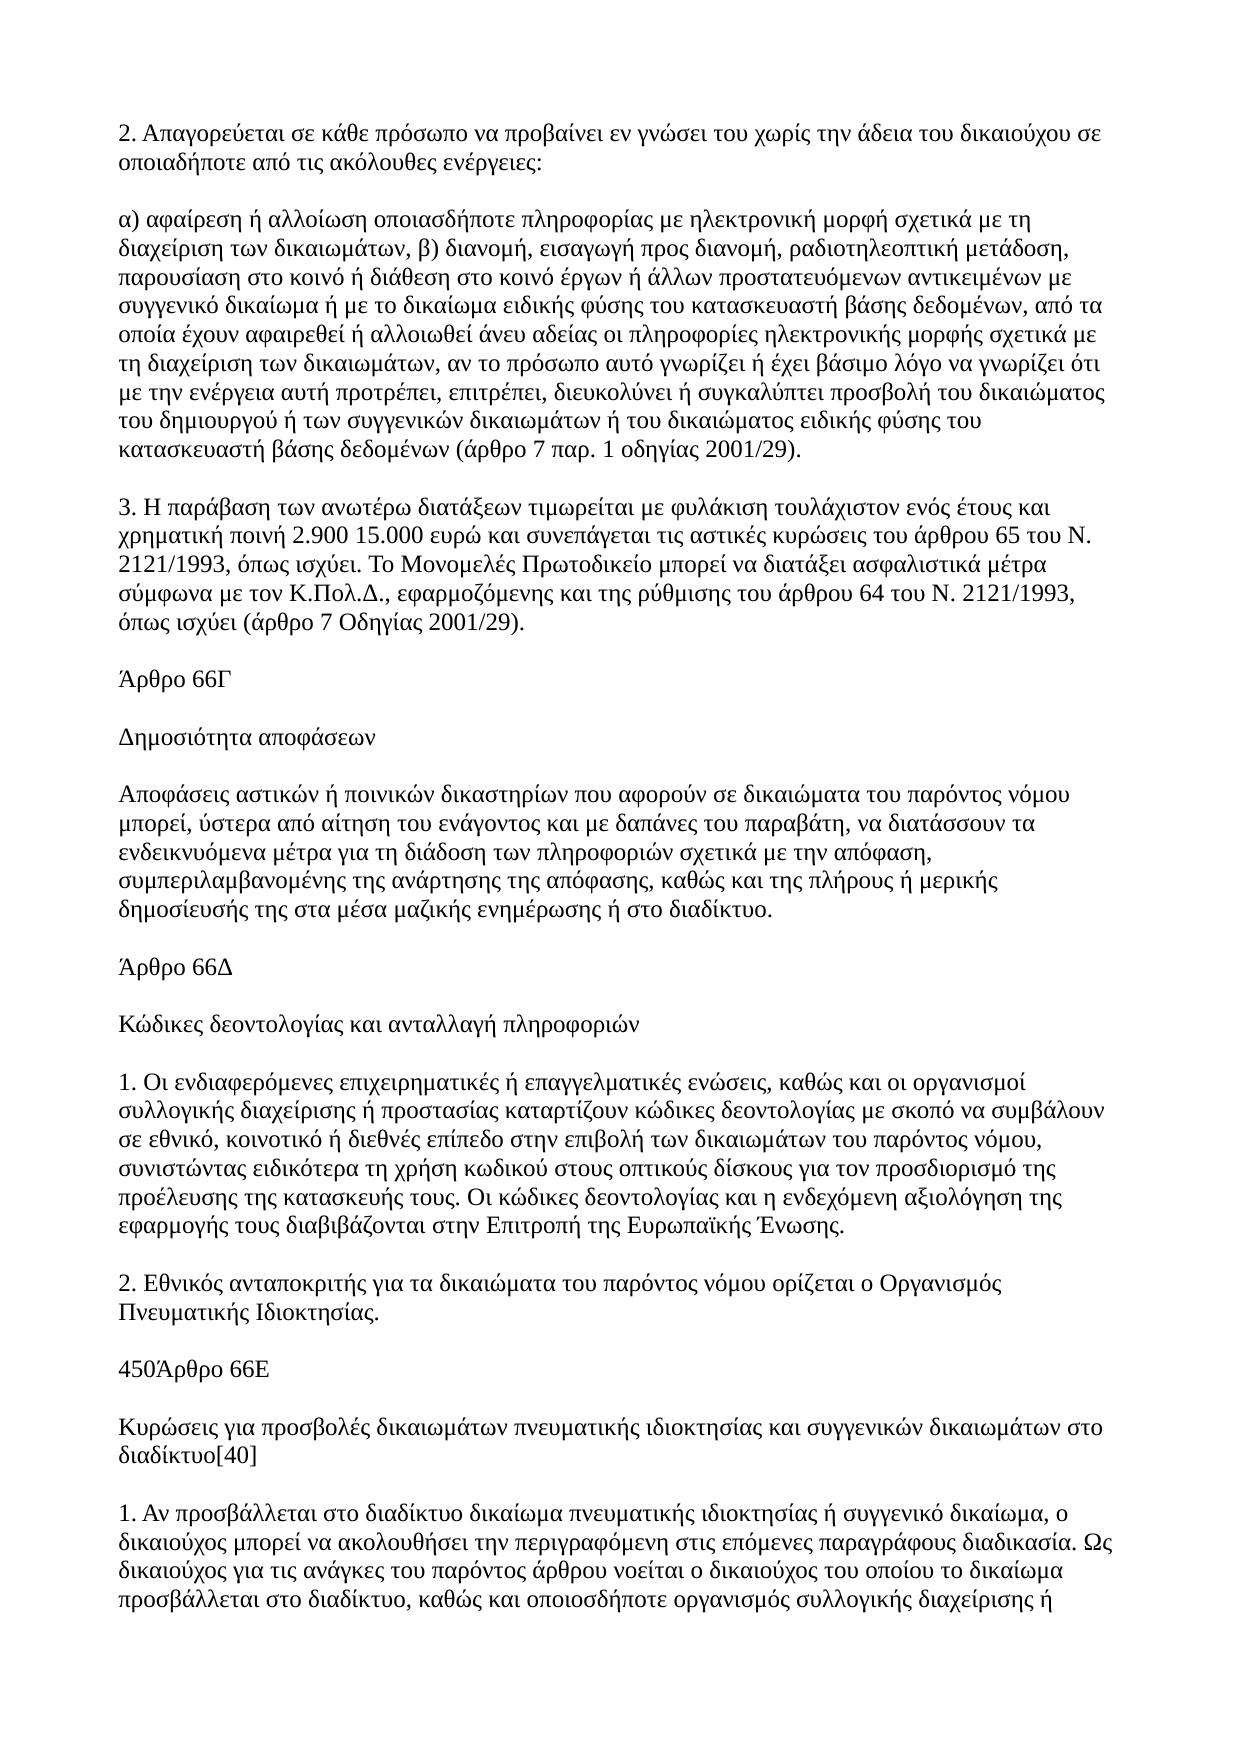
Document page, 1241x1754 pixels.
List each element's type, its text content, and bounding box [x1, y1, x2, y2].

text Δημοσιότητα αποφάσεων [118, 722, 1122, 751]
text α) αφαίρεση ή αλλοίωση οποιασδήποτε πληροφορίας με ηλεκτρονική μορφή σχετικά με τη διαχείριση των δικαιωμάτων, β) διανομή, εισαγωγή προς διανομή, ραδιοτηλεοπτική μετάδοση, παρουσίαση στο κοινό ή διάθεση στο κοινό έργων ή άλλων προστατευόμενων αντικειμένων με συγγενικό δικαίωμα ή με το δικαίωμα ειδικής φύσης του κατασκευαστή βάσης δεδομένων, από τα οποία έχουν αφαιρεθεί ή αλλοιωθεί άνευ αδείας οι πληροφορίες ηλεκτρονικής μορφής σχετικά με τη διαχείριση των δικαιωμάτων, αν το πρόσωπο αυτό γνωρίζει ή έχει βάσιμο λόγο να γνωρίζει ότι με την ενέργεια αυτή προτρέπει, επιτρέπει, διευκολύνει ή συγκαλύπτει προσβολή του δικαιώματος του δημιουργού ή των συγγενικών δικαιωμάτων ή του δικαιώματος ειδικής φύσης του κατασκευαστή βάσης δεδομένων (άρθρο 7 παρ. 1 οδηγίας 2001/29). [118, 204, 1122, 463]
text 1. Οι ενδιαφερόμενες επιχειρηματικές ή επαγγελματικές ενώσεις, καθώς και οι οργανισμοί συλλογικής διαχείρισης ή προστασίας καταρτίζουν κώδικες δεοντολογίας με σκοπό να συμβάλουν σε εθνικό, κοινοτικό ή διεθνές επίπεδο στην επιβολή των δικαιωμάτων του παρόντος νόμου, συνιστώντας ειδικότερα τη χρήση κωδικού στους οπτικούς δίσκους για τον προσδιορισμό της προέλευσης της κατασκευής τους. Οι κώδικες δεοντολογίας και η ενδεχόμενη αξιολόγηση της εφαρμογής τους διαβιβάζονται στην Επιτροπή της Ευρωπαϊκής Ένωσης. [118, 1067, 1122, 1239]
text 450Άρθρο 66Ε [118, 1354, 1122, 1383]
text 1. Αν προσβάλλεται στο διαδίκτυο δικαίωμα πνευματικής ιδιοκτησίας ή συγγενικό δικαίωμα, ο δικαιούχος μπορεί να ακολουθήσει την περιγραφόμενη στις επόμενες παραγράφους διαδικασία. Ως δικαιούχος για τις ανάγκες του παρόντος άρθρου νοείται ο δικαιούχος του οποίου το δικαίωμα προσβάλλεται στο διαδίκτυο, καθώς και οποιοσδήποτε οργανισμός συλλογικής διαχείρισης ή [118, 1498, 1122, 1613]
text Αποφάσεις αστικών ή ποινικών δικαστηρίων που αφορούν σε δικαιώματα του παρόντος νόμου μπορεί, ύστερα από αίτηση του ενάγοντος και με δαπάνες του παραβάτη, να διατάσσουν τα ενδεικνυόμενα μέτρα για τη διάδοση των πληροφοριών σχετικά με την απόφαση, συμπεριλαμβανομένης της ανάρτησης της απόφασης, καθώς και της πλήρους ή μερικής δημοσίευσής της στα μέσα μαζικής ενημέρωσης ή στο διαδίκτυο. [118, 779, 1122, 923]
text 2. Απαγορεύεται σε κάθε πρόσωπο να προβαίνει εν γνώσει του χωρίς την άδεια του δικαιούχου σε οποιαδήποτε από τις ακόλουθες ενέργειες: [118, 118, 1122, 176]
text 2. Εθνικός ανταποκριτής για τα δικαιώματα του παρόντος νόμου ορίζεται ο Οργανισμός Πνευματικής Ιδιοκτησίας. [118, 1268, 1122, 1326]
text Κυρώσεις για προσβολές δικαιωμάτων πνευματικής ιδιοκτησίας και συγγενικών δικαιωμάτων στο διαδίκτυο[40] [118, 1412, 1122, 1469]
text Άρθρο 66Γ [118, 664, 1122, 693]
text 3. Η παράβαση των ανωτέρω διατάξεων τιμωρείται με φυλάκιση τουλάχιστον ενός έτους και χρηματική ποινή 2.900 15.000 ευρώ και συνεπάγεται τις αστικές κυρώσεις του άρθρου 65 του Ν. 2121/1993, όπως ισχύει. Το Μονομελές Πρωτοδικείο μπορεί να διατάξει ασφαλιστικά μέτρα σύμφωνα με τον Κ.Πολ.Δ., εφαρμοζόμενης και της ρύθμισης του άρθρου 64 του Ν. 2121/1993, όπως ισχύει (άρθρο 7 Οδηγίας 2001/29). [118, 492, 1122, 636]
text Κώδικες δεοντολογίας και ανταλλαγή πληροφοριών [118, 1009, 1122, 1038]
text Άρθρο 66Δ [118, 952, 1122, 981]
